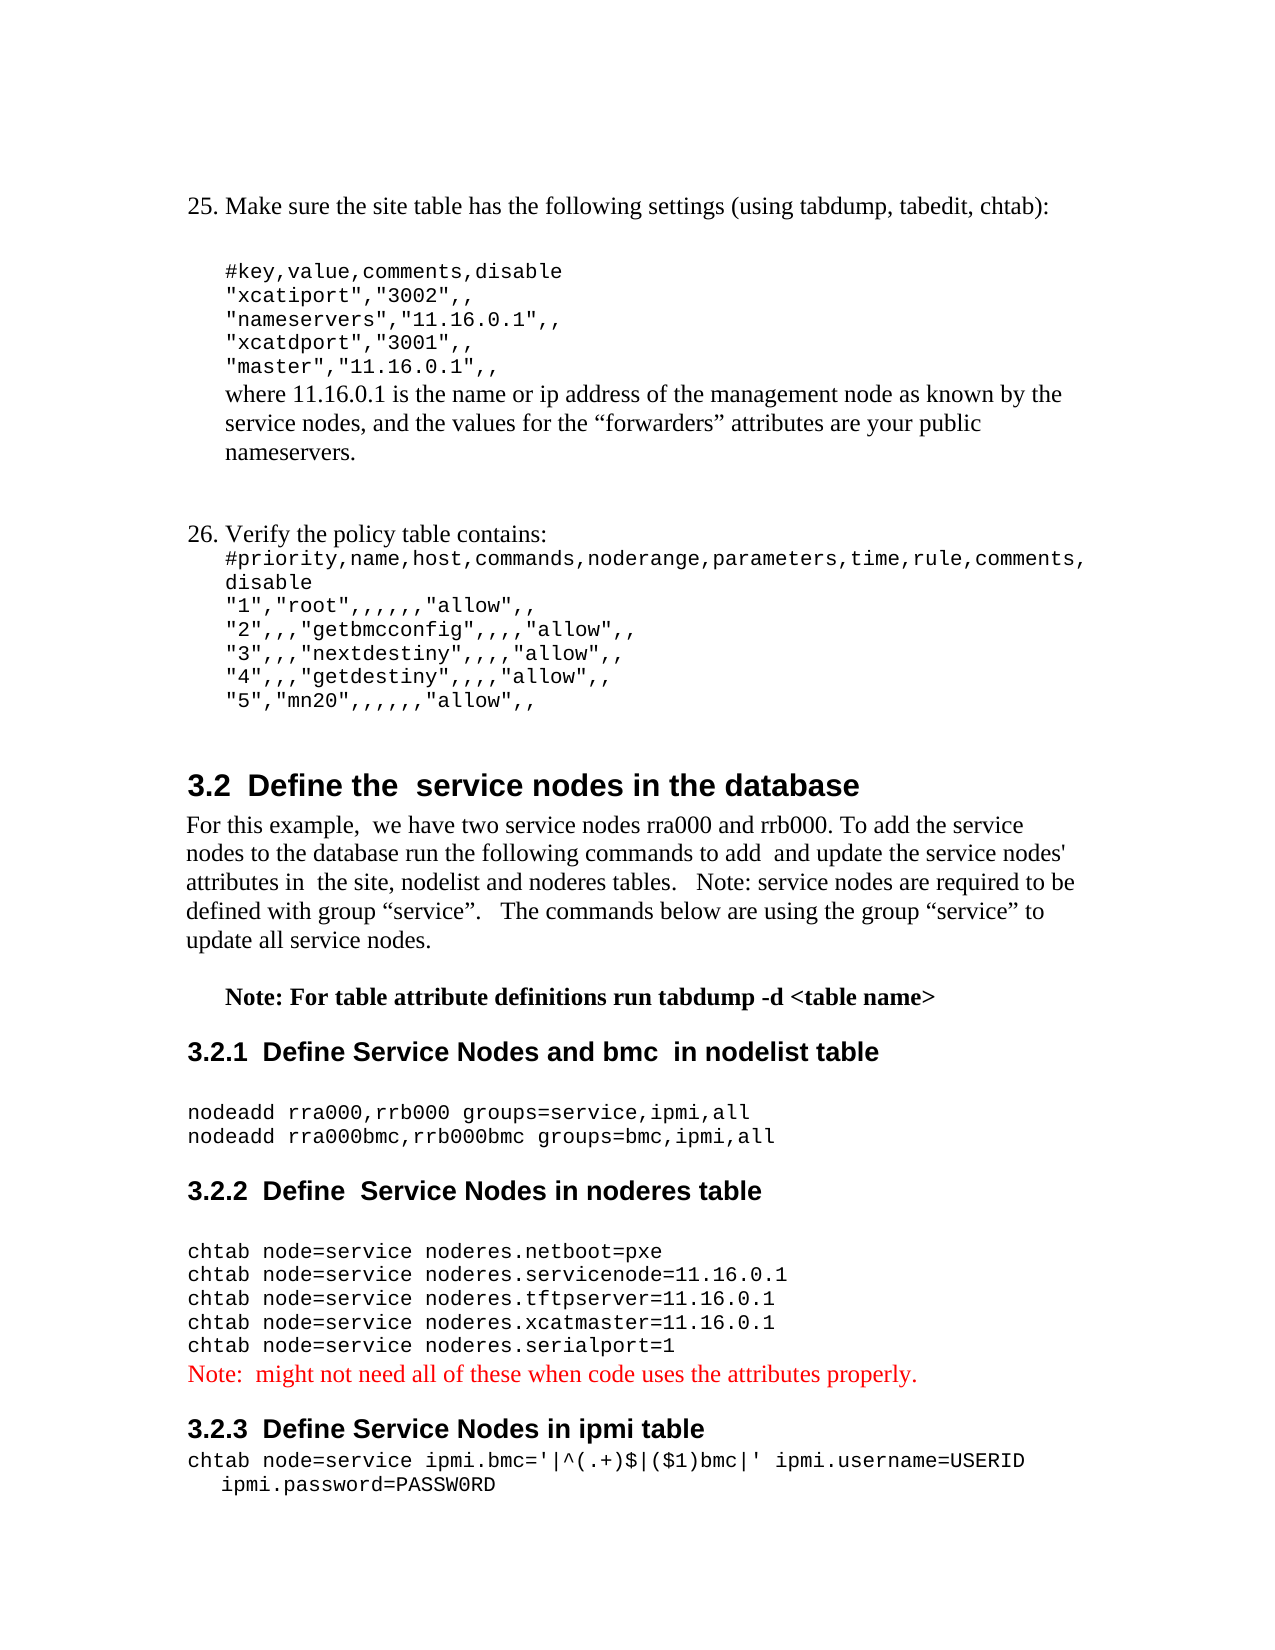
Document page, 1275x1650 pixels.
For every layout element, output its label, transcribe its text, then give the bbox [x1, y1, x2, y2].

text "xcatiport","3002",, [225, 285, 1087, 308]
text chtab node=service noderes.xcatmaster=11.16.0.1 [187, 1312, 1087, 1335]
text "3",,,"nextdestiny",,,,"allow",, [225, 643, 1087, 666]
text chtab node=service noderes.netboot=pxe [187, 1241, 1087, 1264]
text chtab node=service noderes.servicenode=11.16.0.1 [187, 1264, 1087, 1288]
text "xcatdport","3001",, [225, 332, 1087, 356]
text "1","root",,,,,,"allow",, [225, 596, 1087, 619]
text chtab node=service noderes.serialport=1 [187, 1335, 1087, 1359]
text "nameservers","11.16.0.1",, [225, 308, 1087, 332]
subtitle Define Service Nodes in ipmi table [187, 1413, 1087, 1444]
text Note: For table attribute definitions run tabdump -d <table name> [225, 982, 1087, 1011]
text nodeadd rra000bmc,rrb000bmc groups=bmc,ipmi,all [187, 1126, 1087, 1149]
text chtab node=service noderes.tftpserver=11.16.0.1 [187, 1288, 1087, 1312]
list Verify the policy table contains: [187, 519, 1087, 548]
subtitle Define the service nodes in the database [187, 767, 1087, 803]
text "2",,,"getbmcconfig",,,,"allow",, [225, 619, 1087, 643]
subtitle Define Service Nodes in noderes table [187, 1174, 1087, 1206]
text "5","mn20",,,,,,"allow",, [225, 690, 1087, 714]
list Make sure the site table has the following settings (using tabdump, tabedit, chtab): [187, 191, 1087, 220]
text chtab node=service ipmi.bmc='|^(.+)$|($1)bmc|' ipmi.username=USERID ipmi.password=PASSW0RD [187, 1450, 1087, 1497]
text Note: might not need all of these when code uses the attributes properly. [187, 1359, 1087, 1388]
text where 11.16.0.1 is the name or ip address of the management node as known by the service nodes, and the values for the “forwarders” attributes are your public nameservers. [225, 379, 1087, 466]
text #key,value,comments,disable [225, 261, 1087, 285]
text For this example, we have two service nodes rra000 and rrb000. To add the service nodes to the database run the following commands to add and update the service nodes' attributes in the site, nodelist and noderes tables. Note: service nodes are required to be defined with group “service”. The commands below are using the group “service” to update all service nodes. [186, 810, 1087, 953]
text nodeadd rra000,rrb000 groups=service,ipmi,all [187, 1102, 1087, 1126]
text #priority,name,host,commands,noderange,parameters,time,rule,comments,disable [225, 548, 1087, 596]
subtitle Define Service Nodes and bmc in nodelist table [187, 1036, 1087, 1067]
text "master","11.16.0.1",, [225, 356, 1087, 379]
text "4",,,"getdestiny",,,,"allow",, [225, 666, 1087, 690]
